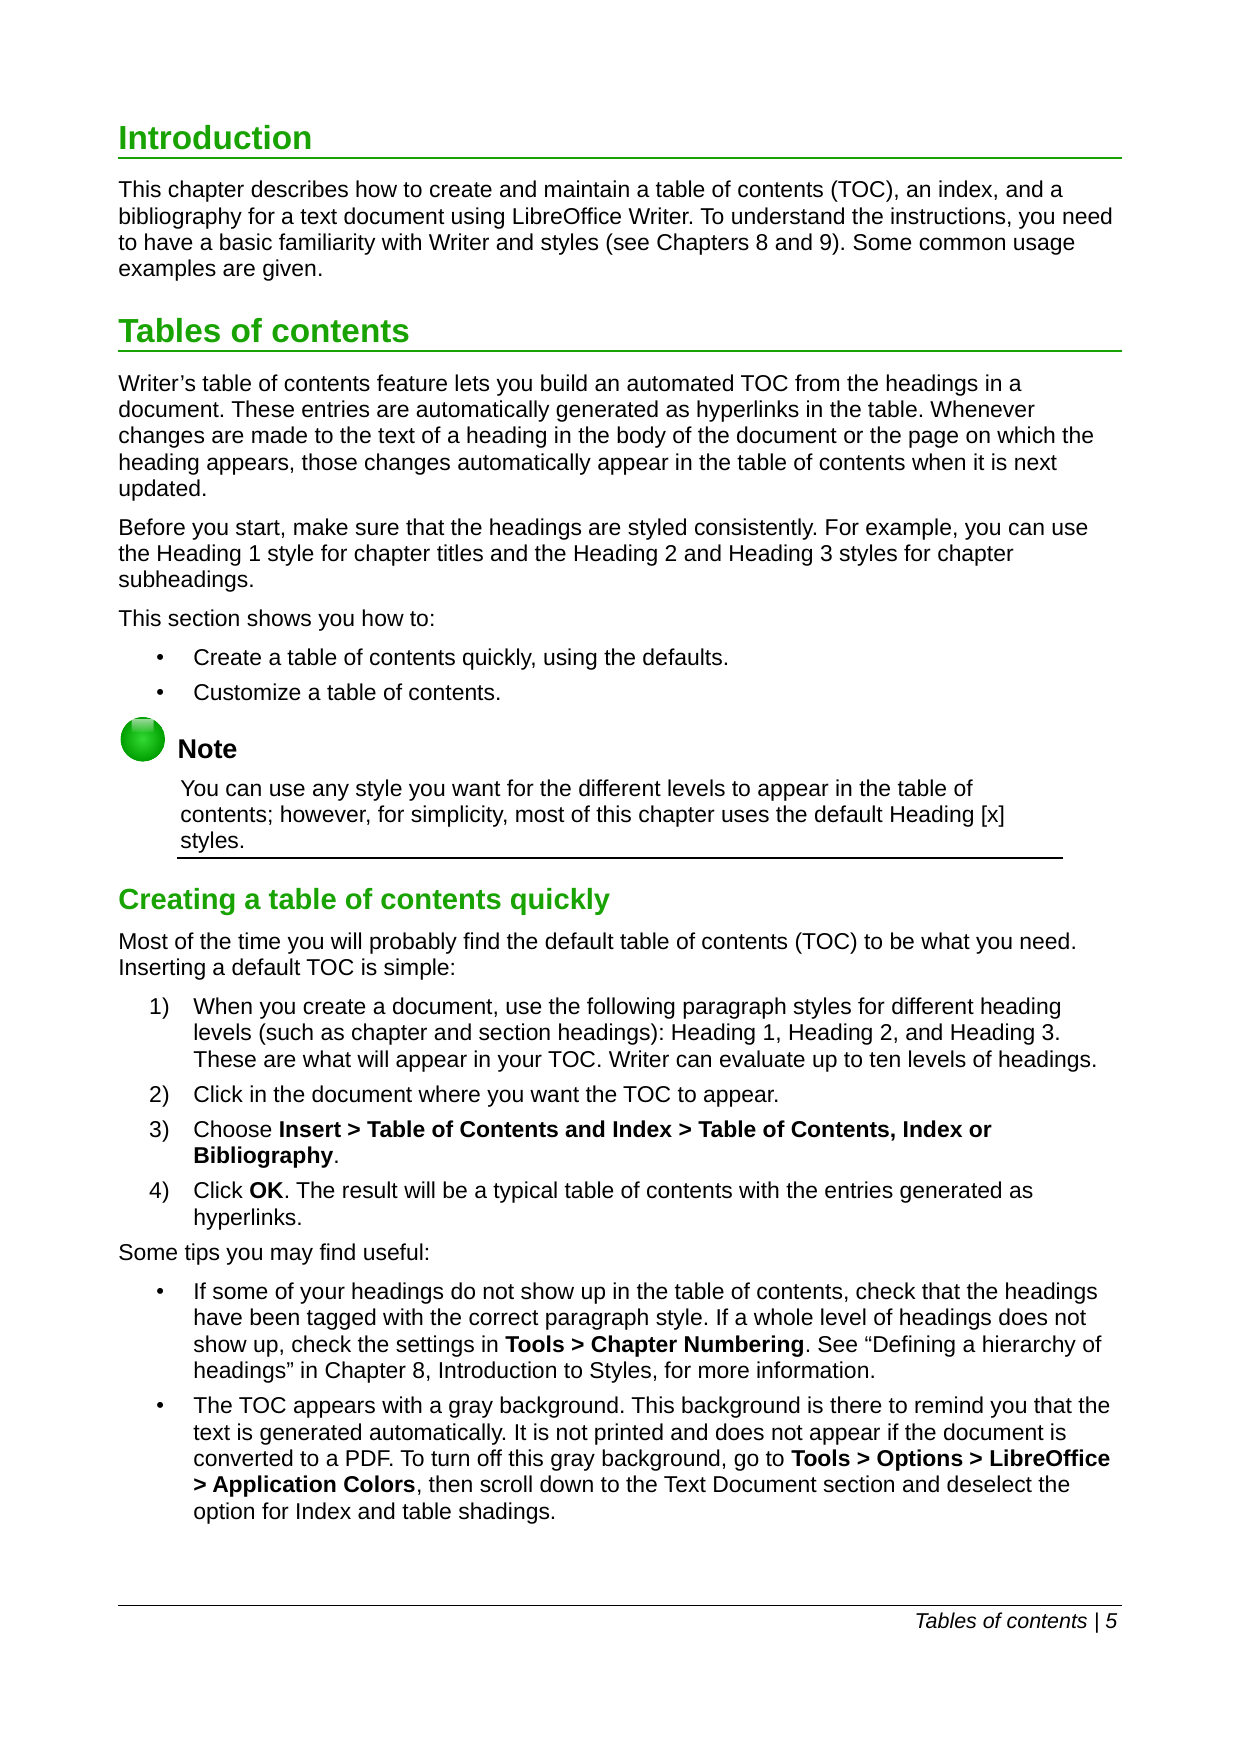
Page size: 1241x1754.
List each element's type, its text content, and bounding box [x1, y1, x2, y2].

subtitle Creating a table of contents quickly [118, 882, 1122, 916]
subtitle Note [118, 714, 1122, 764]
text This chapter describes how to create and maintain a table of contents (TOC), an index, and a bibliography for a text document using LibreOffice Writer. To understand the instructions, you need to have a basic familiarity with Writer and styles (see Chapters 8 and 9). Some common usage examples are given. [118, 176, 1122, 282]
list This section shows you how to: [118, 605, 1122, 632]
list Choose Insert > Table of Contents and Index > Table of Contents, Index or Bibliography. [169, 1116, 1122, 1169]
text Writer’s table of contents feature lets you build an automated TOC from the headings in a document. These entries are automatically generated as hyperlinks in the table. Whenever changes are made to the text of a heading in the body of the document or the page on which the heading appears, those changes automatically appear in the table of contents when it is next updated. [118, 369, 1122, 501]
subtitle Introduction [118, 118, 1122, 157]
list Customize a table of contents. [156, 679, 1122, 706]
text You can use any style you want for the different levels to appear in the table of contents; however, for simplicity, most of this chapter uses the default Heading [x] styles. [177, 771, 1063, 857]
list When you create a document, use the following paragraph styles for different heading levels (such as chapter and section headings): Heading 1, Heading 2, and Heading 3. These are what will appear in your TOC. Writer can evaluate up to ten levels of headings. [169, 993, 1122, 1072]
list If some of your headings do not show up in the table of contents, check that the headings have been tagged with the correct paragraph style. If a whole level of headings does not show up, check the settings in Tools > Chapter Numbering. See “Defining a hierarchy of headings” in Chapter 8, Introduction to Styles, for more information. [156, 1278, 1122, 1383]
text Before you start, make sure that the headings are styled consistently. For example, you can use the Heading 1 style for chapter titles and the Heading 2 and Heading 3 styles for chapter subheadings. [118, 514, 1122, 593]
list Some tips you may find useful: [118, 1239, 1122, 1265]
list Click in the document where you want the TOC to appear. [169, 1081, 1122, 1107]
list Most of the time you will probably find the default table of contents (TOC) to be what you need. Inserting a default TOC is simple: [118, 928, 1122, 980]
subtitle Tables of contents [118, 311, 1122, 350]
list Create a table of contents quickly, using the defaults. [156, 644, 1122, 671]
list The TOC appears with a gray background. This background is there to remind you that the text is generated automatically. It is not printed and does not appear if the document is converted to a PDF. To turn off this gray background, go to Tools > Options > LibreOffice > Application Colors, then scroll down to the Text Document section and deselect the option for Index and table shadings. [156, 1392, 1122, 1524]
list Click OK. The result will be a typical table of contents with the entries generated as hyperlinks. [169, 1177, 1122, 1230]
